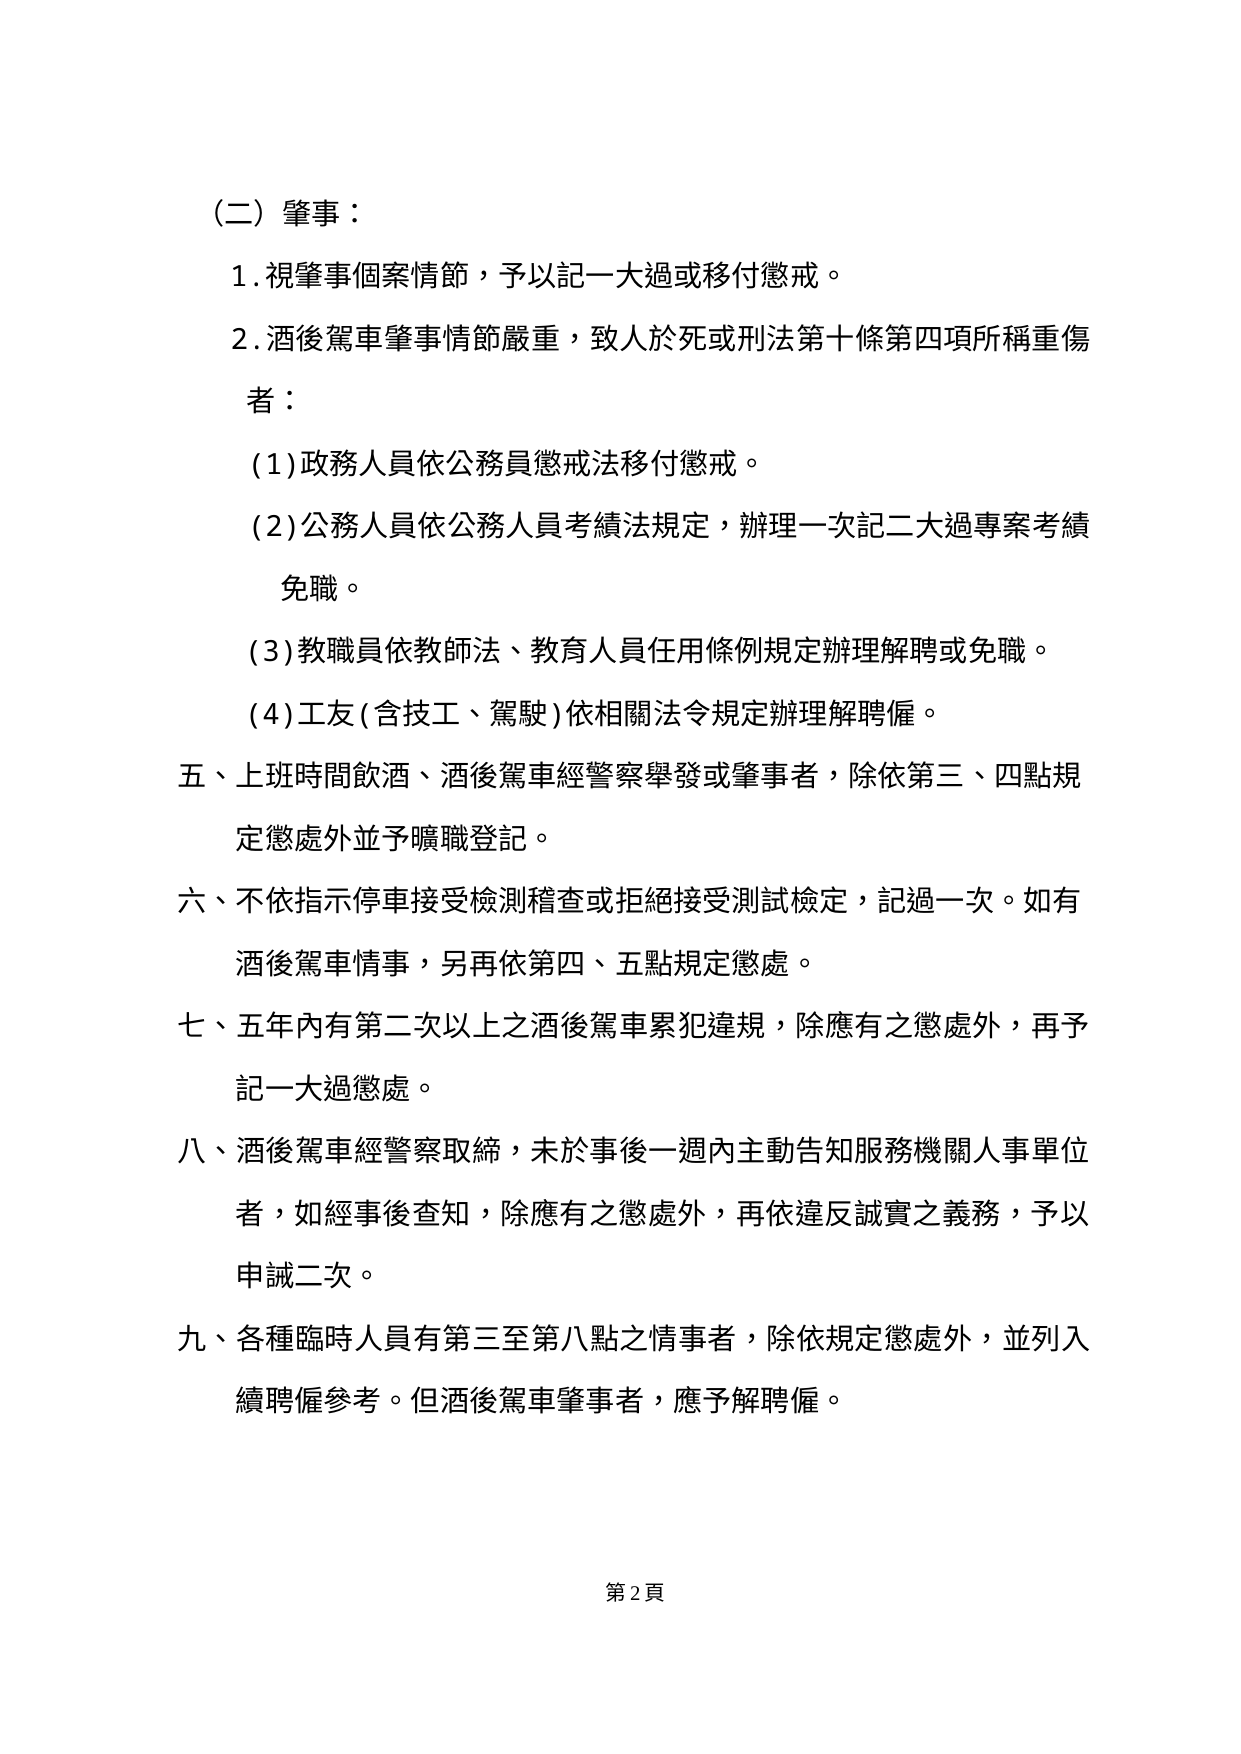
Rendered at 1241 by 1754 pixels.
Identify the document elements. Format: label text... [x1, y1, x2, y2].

text 九、各種臨時人員有第三至第八點之情事者，除依規定懲處外，並列入續聘僱參考。但酒後駕車肇事者，應予解聘僱。 [177, 1295, 1092, 1420]
text 六、不依指示停車接受檢測稽查或拒絕接受測試檢定，記過一次。如有酒後駕車情事，另再依第四、五點規定懲處。 [177, 857, 1092, 982]
text 1.視肇事個案情節，予以記一大過或移付懲戒。 [177, 232, 1092, 295]
text (2)公務人員依公務人員考績法規定，辦理一次記二大過專案考績免職。 [177, 482, 1092, 607]
text 七、五年內有第二次以上之酒後駕車累犯違規，除應有之懲處外，再予記一大過懲處。 [177, 982, 1092, 1107]
text (1)政務人員依公務員懲戒法移付懲戒。 [177, 420, 1092, 482]
text 五、上班時間飲酒、酒後駕車經警察舉發或肇事者，除依第三、四點規定懲處外並予曠職登記。 [177, 732, 1092, 857]
text 2.酒後駕車肇事情節嚴重，致人於死或刑法第十條第四項所稱重傷者： [177, 295, 1092, 420]
text 八、酒後駕車經警察取締，未於事後一週內主動告知服務機關人事單位者，如經事後查知，除應有之懲處外，再依違反誠實之義務，予以申誡二次。 [177, 1107, 1092, 1295]
text (4)工友(含技工、駕駛)依相關法令規定辦理解聘僱。 [192, 670, 1092, 732]
text （二）肇事： [177, 170, 1092, 232]
text (3)教職員依教師法、教育人員任用條例規定辦理解聘或免職。 [192, 607, 1092, 670]
